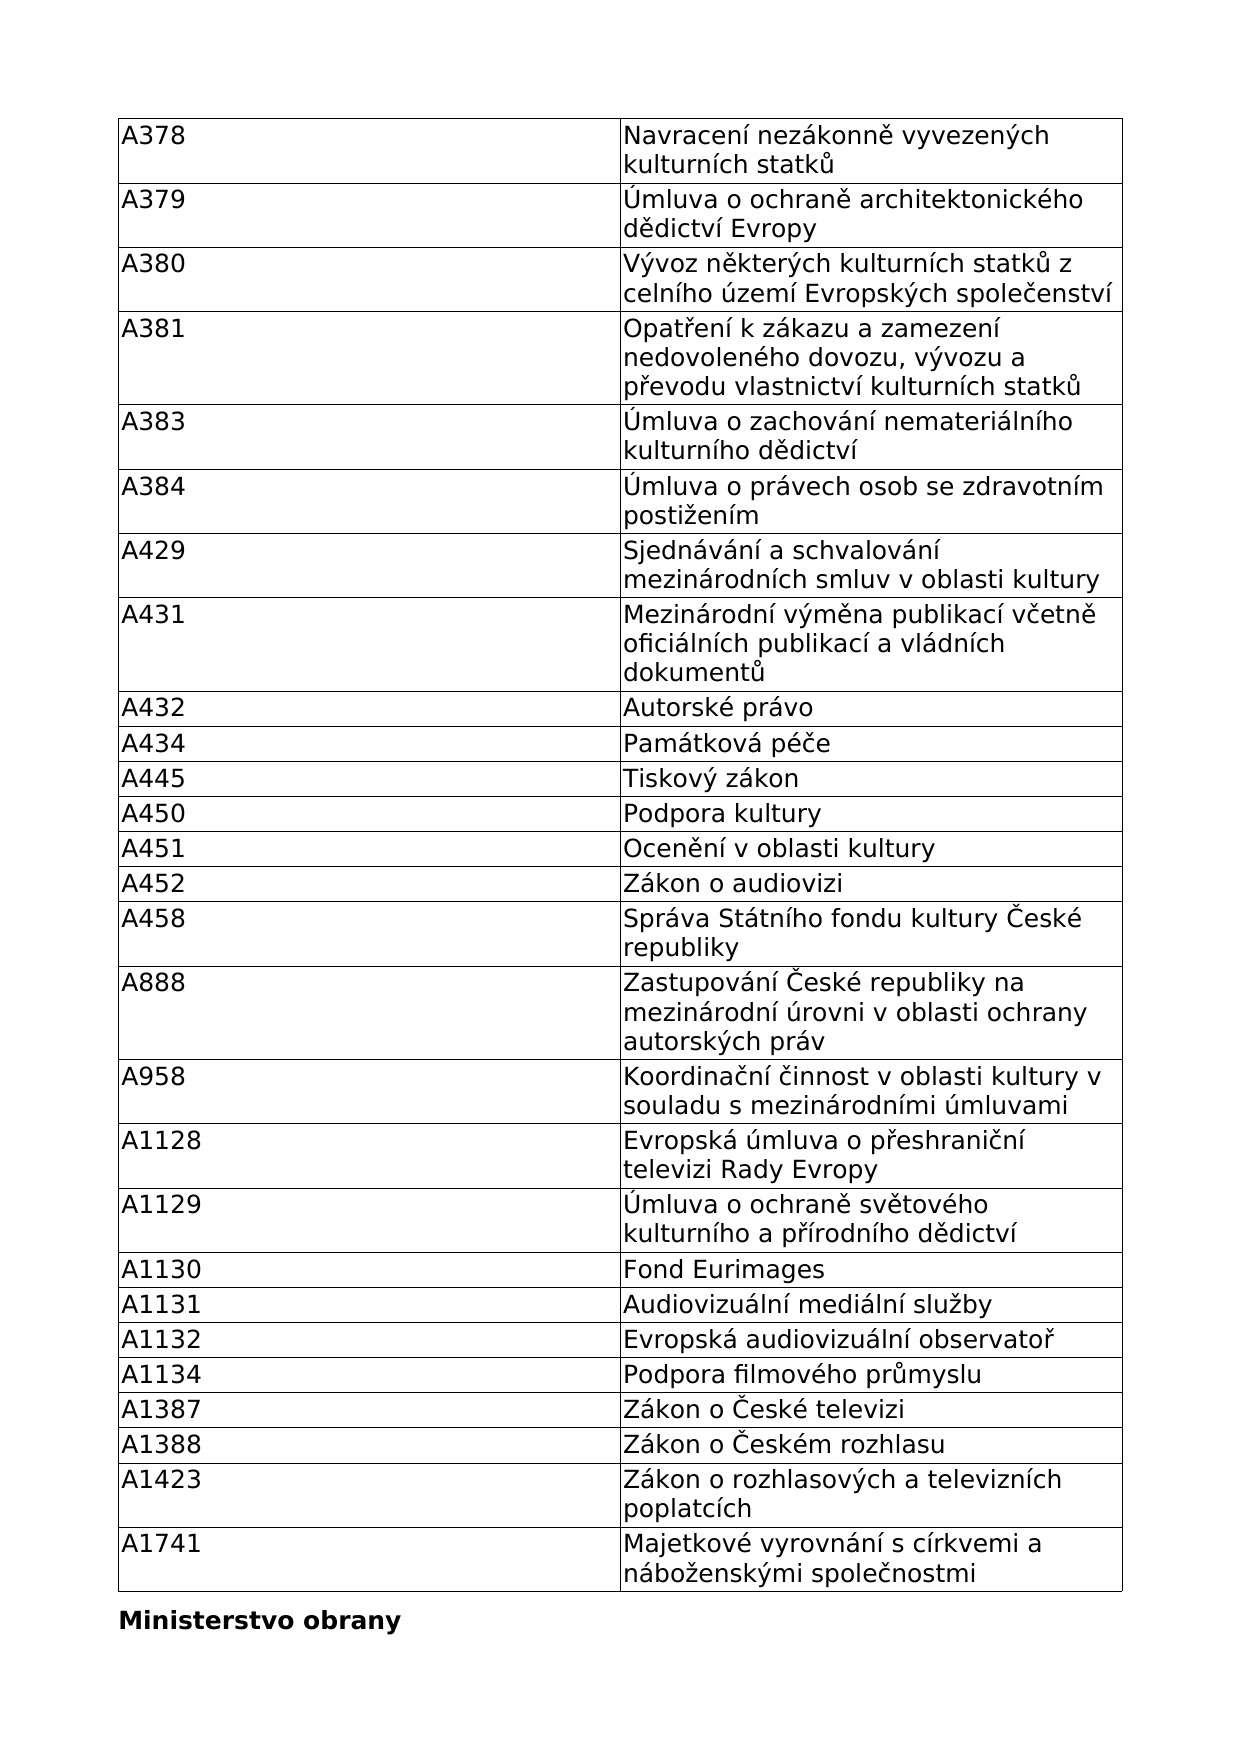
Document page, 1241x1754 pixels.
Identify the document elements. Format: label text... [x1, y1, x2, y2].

table_cell A450 [119, 797, 620, 831]
table_cell Audiovizuální mediální služby [621, 1288, 1122, 1322]
table_cell Zákon o České televizi [621, 1393, 1122, 1427]
table_cell A1387 [119, 1393, 620, 1427]
table_cell Úmluva o zachování nemateriálního kulturního dědictví [621, 405, 1122, 469]
text Ministerstvo obrany [118, 1606, 1122, 1635]
table_cell Autorské právo [621, 692, 1122, 726]
table_cell A380 [119, 248, 620, 311]
table_cell A429 [119, 534, 620, 597]
table_cell A1130 [119, 1253, 620, 1287]
table_cell Vývoz některých kulturních statků z celního území Evropských společenství [621, 248, 1122, 311]
table_cell A1129 [119, 1189, 620, 1252]
table_cell Opatření k zákazu a zamezení nedovoleného dovozu, vývozu a převodu vlastnictví kulturních statků [621, 312, 1122, 404]
table_cell A958 [119, 1060, 620, 1123]
table_cell A1423 [119, 1464, 620, 1527]
table_cell Zákon o Českém rozhlasu [621, 1428, 1122, 1462]
table_cell A381 [119, 312, 620, 404]
table_cell Ocenění v oblasti kultury [621, 832, 1122, 866]
table_cell Úmluva o ochraně světového kulturního a přírodního dědictví [621, 1189, 1122, 1252]
table_cell Mezinárodní výměna publikací včetně oficiálních publikací a vládních dokumentů [621, 598, 1122, 691]
table_cell Podpora kultury [621, 797, 1122, 831]
table_cell Úmluva o ochraně architektonického dědictví Evropy [621, 184, 1122, 247]
table_cell Zákon o audiovizi [621, 867, 1122, 901]
table_cell Správa Státního fondu kultury České republiky [621, 902, 1122, 966]
table_cell Sjednávání a schvalování mezinárodních smluv v oblasti kultury [621, 534, 1122, 597]
table_cell Zákon o rozhlasových a televizních poplatcích [621, 1464, 1122, 1527]
table_cell A432 [119, 692, 620, 726]
table_cell A451 [119, 832, 620, 866]
table_cell A1388 [119, 1428, 620, 1462]
table_cell Úmluva o právech osob se zdravotním postižením [621, 470, 1122, 533]
table_cell A1741 [119, 1528, 620, 1591]
table_cell A378 [119, 119, 620, 182]
table_cell Podpora filmového průmyslu [621, 1358, 1122, 1392]
table_cell A458 [119, 902, 620, 966]
table_cell A384 [119, 470, 620, 533]
table_cell Zastupování České republiky na mezinárodní úrovni v oblasti ochrany autorských práv [621, 967, 1122, 1059]
table_cell A445 [119, 762, 620, 796]
table_cell A1132 [119, 1323, 620, 1357]
table_cell A1131 [119, 1288, 620, 1322]
table_cell A452 [119, 867, 620, 901]
table_cell Tiskový zákon [621, 762, 1122, 796]
table_cell Památková péče [621, 727, 1122, 761]
table_cell A434 [119, 727, 620, 761]
table_cell A431 [119, 598, 620, 691]
table_cell Evropská úmluva o přeshraniční televizi Rady Evropy [621, 1124, 1122, 1187]
table_cell Fond Eurimages [621, 1253, 1122, 1287]
table_cell Navracení nezákonně vyvezených kulturních statků [621, 119, 1122, 182]
table_cell A379 [119, 184, 620, 247]
table_cell A1128 [119, 1124, 620, 1187]
table_cell Koordinační činnost v oblasti kultury v souladu s mezinárodními úmluvami [621, 1060, 1122, 1123]
table_cell A383 [119, 405, 620, 469]
table_cell Majetkové vyrovnání s církvemi a náboženskými společnostmi [621, 1528, 1122, 1591]
table_cell Evropská audiovizuální observatoř [621, 1323, 1122, 1357]
table_cell A888 [119, 967, 620, 1059]
table_cell A1134 [119, 1358, 620, 1392]
